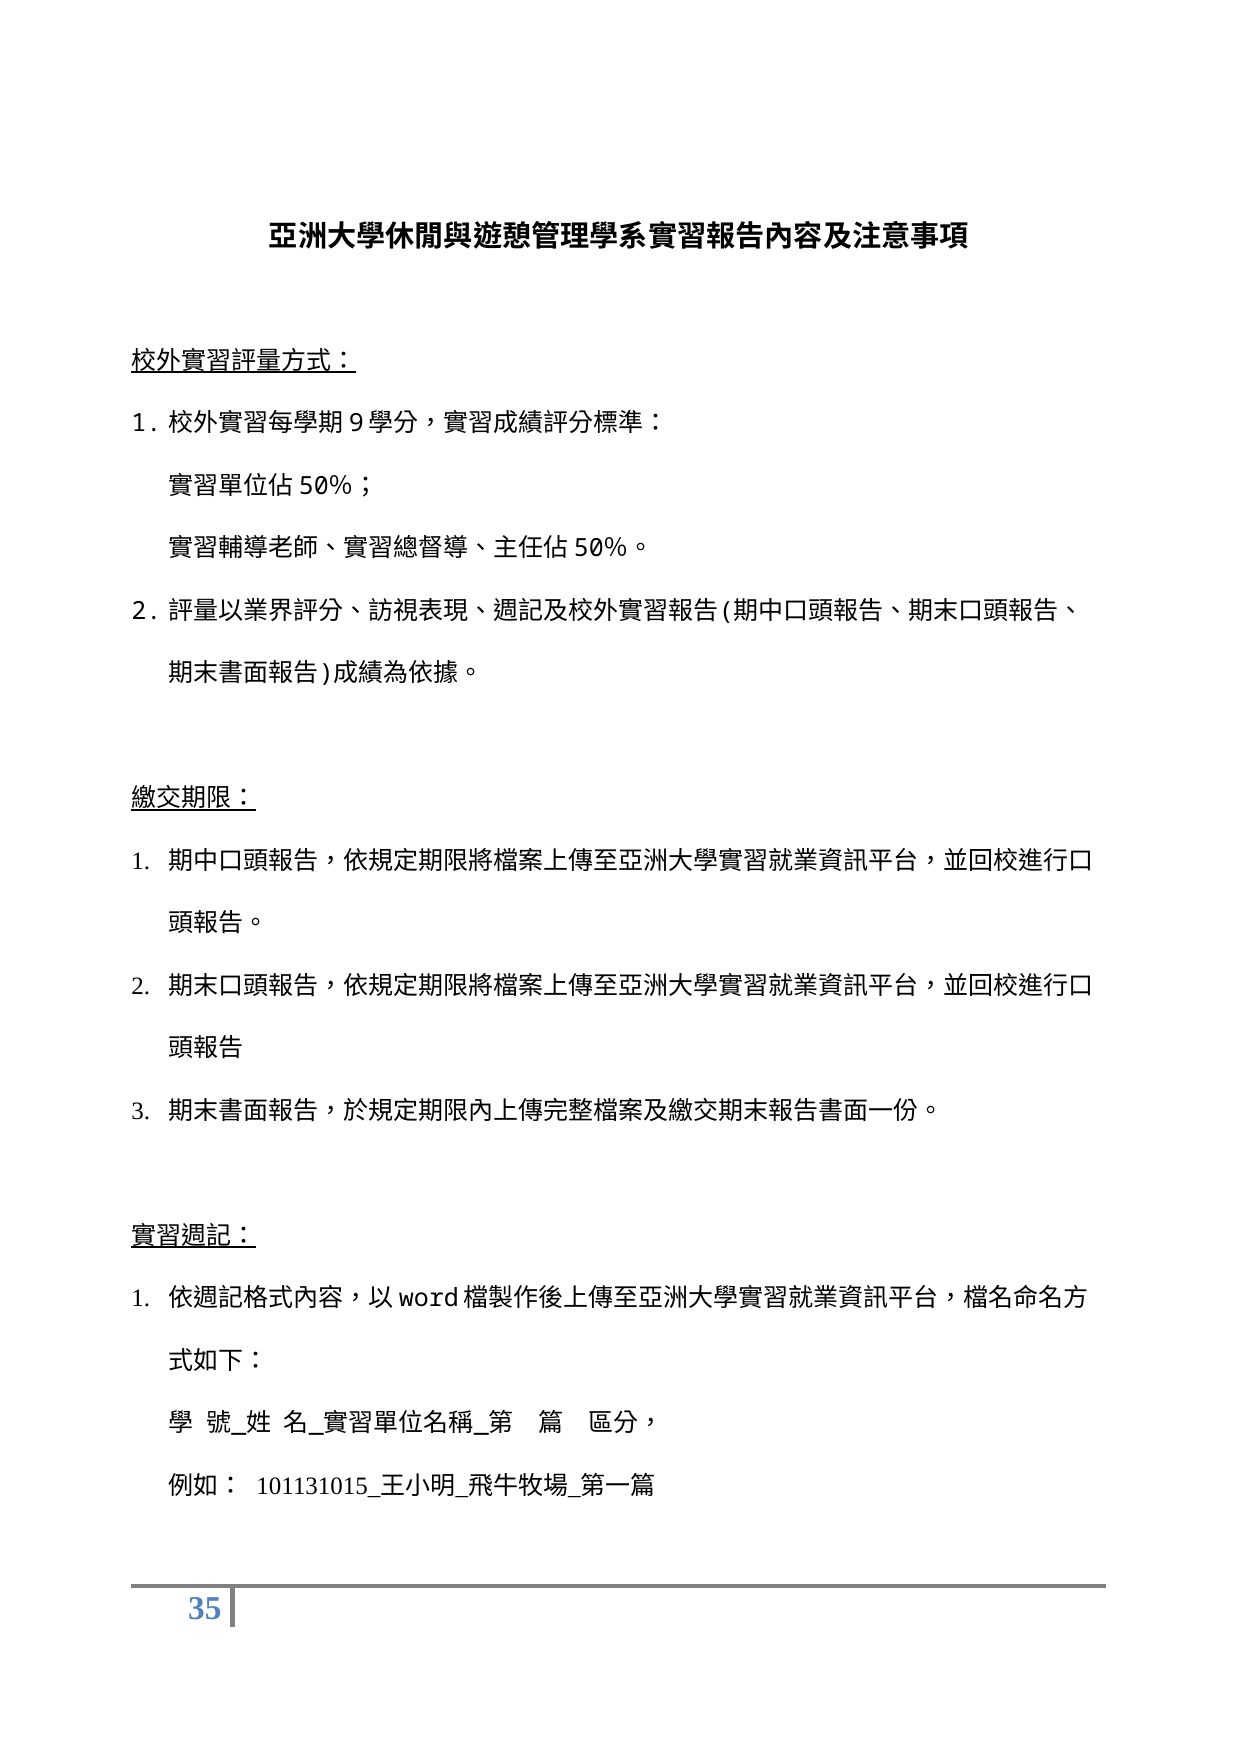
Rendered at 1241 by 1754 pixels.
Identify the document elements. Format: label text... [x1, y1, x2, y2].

list 期末口頭報告，依規定期限將檔案上傳至亞洲大學實習就業資訊平台，並回校進行口頭報告 [131, 942, 1106, 1067]
list 期末書面報告，於規定期限內上傳完整檔案及繳交期末報告書面一份。 [131, 1067, 1106, 1129]
text 繳交期限： [131, 754, 1106, 817]
list 校外實習每學期9學分，實習成績評分標準： [131, 379, 1106, 442]
text 亞洲大學休閒與遊憩管理學系實習報告內容及注意事項 [131, 192, 1106, 254]
list 評量以業界評分、訪視表現、週記及校外實習報告(期中口頭報告、期末口頭報告、期末書面報告)成績為依據。 [131, 567, 1106, 692]
text 實習輔導老師、實習總督導、主任佔50％。 [131, 504, 1106, 567]
list 期中口頭報告，依規定期限將檔案上傳至亞洲大學實習就業資訊平台，並回校進行口頭報告。 [131, 817, 1106, 942]
text 例如： 101131015_王小明_飛牛牧場_第一篇 [131, 1442, 1106, 1504]
text 校外實習評量方式： [131, 317, 1106, 379]
list 依週記格式內容，以word檔製作後上傳至亞洲大學實習就業資訊平台，檔名命名方式如下： [131, 1254, 1106, 1379]
text 實習週記： [131, 1192, 1106, 1254]
text 實習單位佔50％； [131, 442, 1106, 504]
text 學 號_姓 名_實習單位名稱_第 篇 區分， [131, 1379, 1106, 1442]
